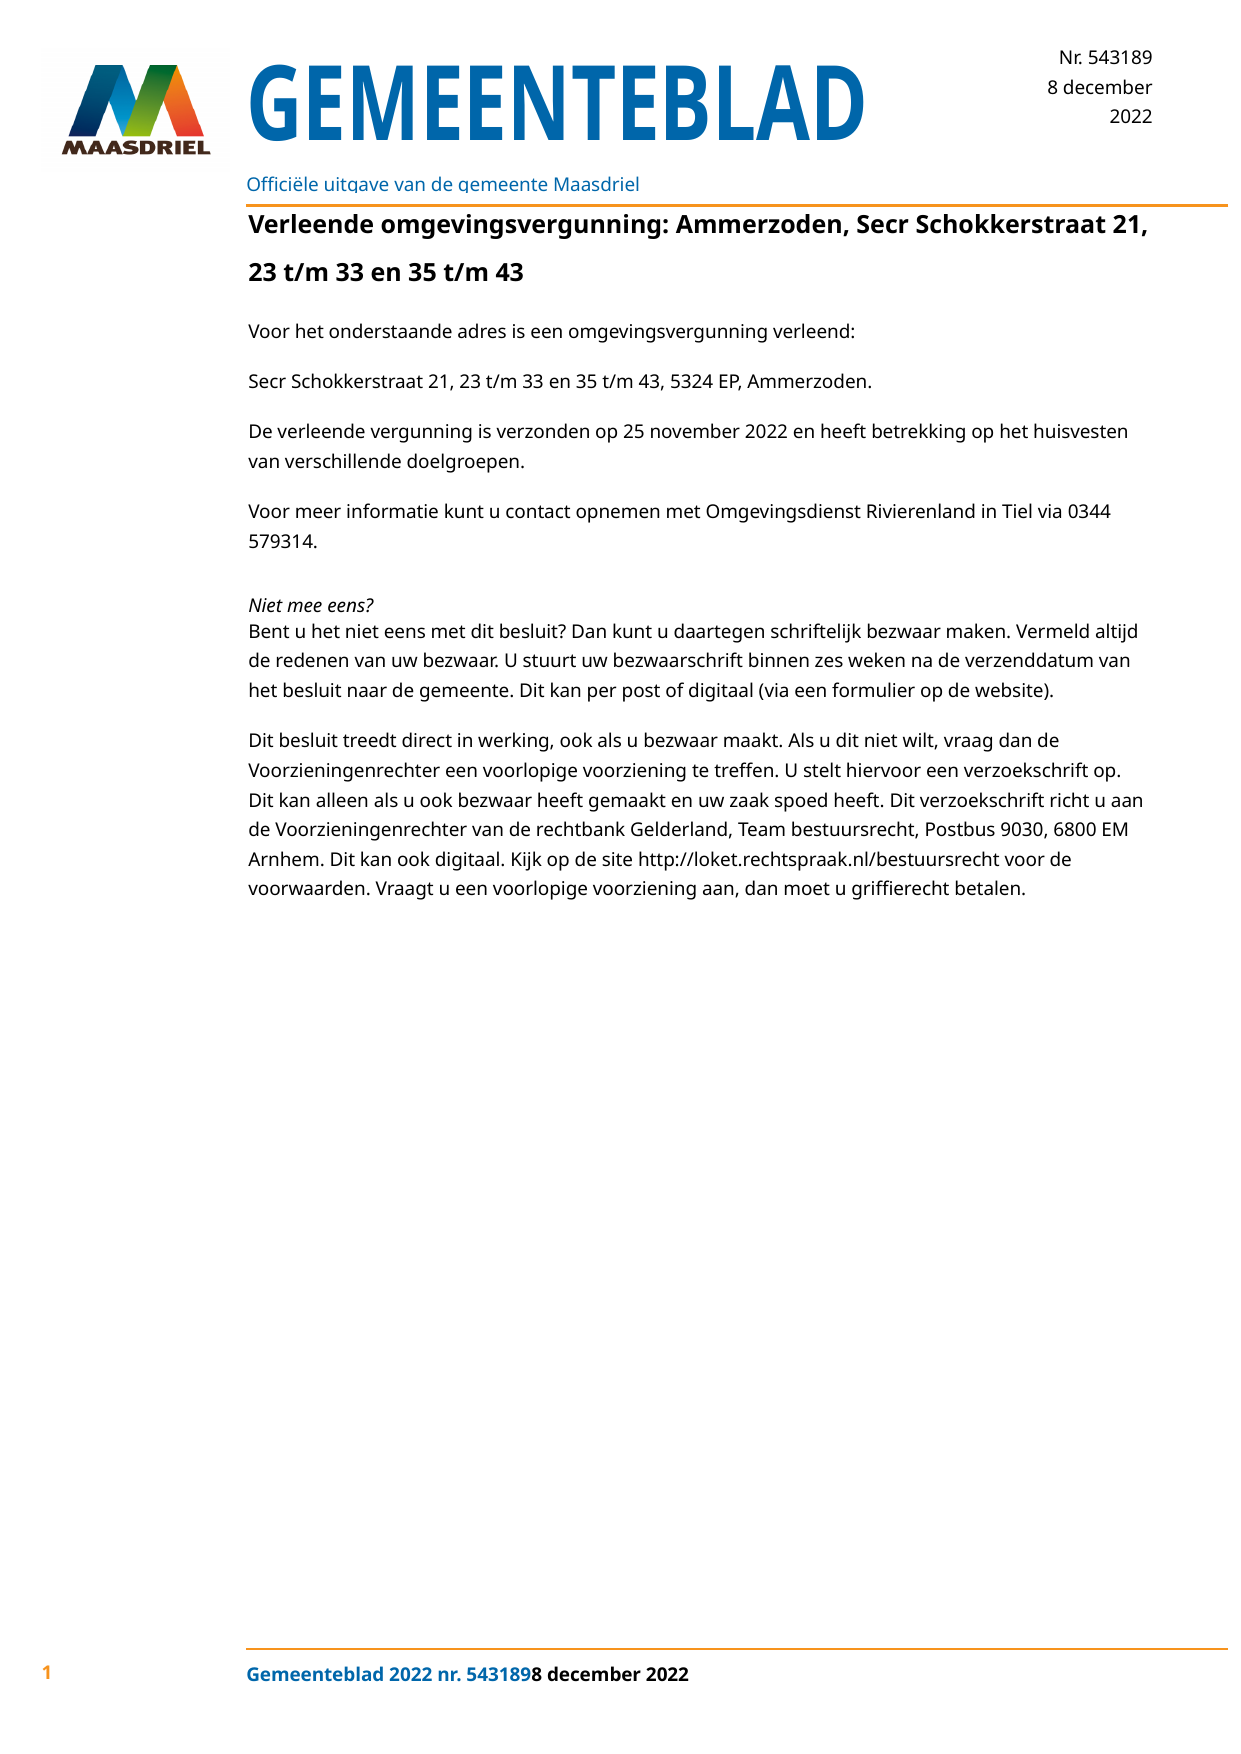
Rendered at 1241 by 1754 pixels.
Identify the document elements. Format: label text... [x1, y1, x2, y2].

text Secr Schokkerstraat 21, 23 t/m 33 en 35 t/m 43, 5324 EP, Ammerzoden. [248, 368, 1152, 394]
text Verleende omgevingsvergunning: Ammerzoden, Secr Schokkerstraat 21, 23 t/m 33 en 35 t/m 43 [248, 207, 1152, 288]
text Bent u het niet eens met dit besluit? Dan kunt u daartegen schriftelijk bezwaar maken. Vermeld altijd de redenen van uw bezwaar. U stuurt uw bezwaarschrift binnen zes weken na de verzenddatum van het besluit naar de gemeente. Dit kan per post of digitaal (via een formulier op de website). [248, 618, 1152, 703]
text Voor het onderstaande adres is een omgevingsvergunning verleend: [248, 318, 1152, 344]
text Voor meer informatie kunt u contact opnemen met Omgevingsdienst Rivierenland in Tiel via 0344 579314. [248, 499, 1152, 554]
picture [41, 47, 231, 172]
text Dit besluit treedt direct in werking, ook als u bezwaar maakt. Als u dit niet wilt, vraag dan de Voorzieningenrechter een voorlopige voorziening te treffen. U stelt hiervoor een verzoekschrift op. Dit kan alleen als u ook bezwaar heeft gemaakt en uw zaak spoed heeft. Dit verzoekschrift richt u aan de Voorzieningenrechter van de rechtbank Gelderland, Team bestuursrecht, Postbus 9030, 6800 EM Arnhem. Dit kan ook digitaal. Kijk op de site http://loket.rechtspraak.nl/bestuursrecht voor de voorwaarden. Vraagt u een voorlopige voorziening aan, dan moet u griffierecht betalen. [248, 728, 1152, 901]
text De verleende vergunning is verzonden op 25 november 2022 en heeft betrekking op het huisvesten van verschillende doelgroepen. [248, 419, 1152, 474]
text Niet mee eens? [248, 592, 1152, 618]
